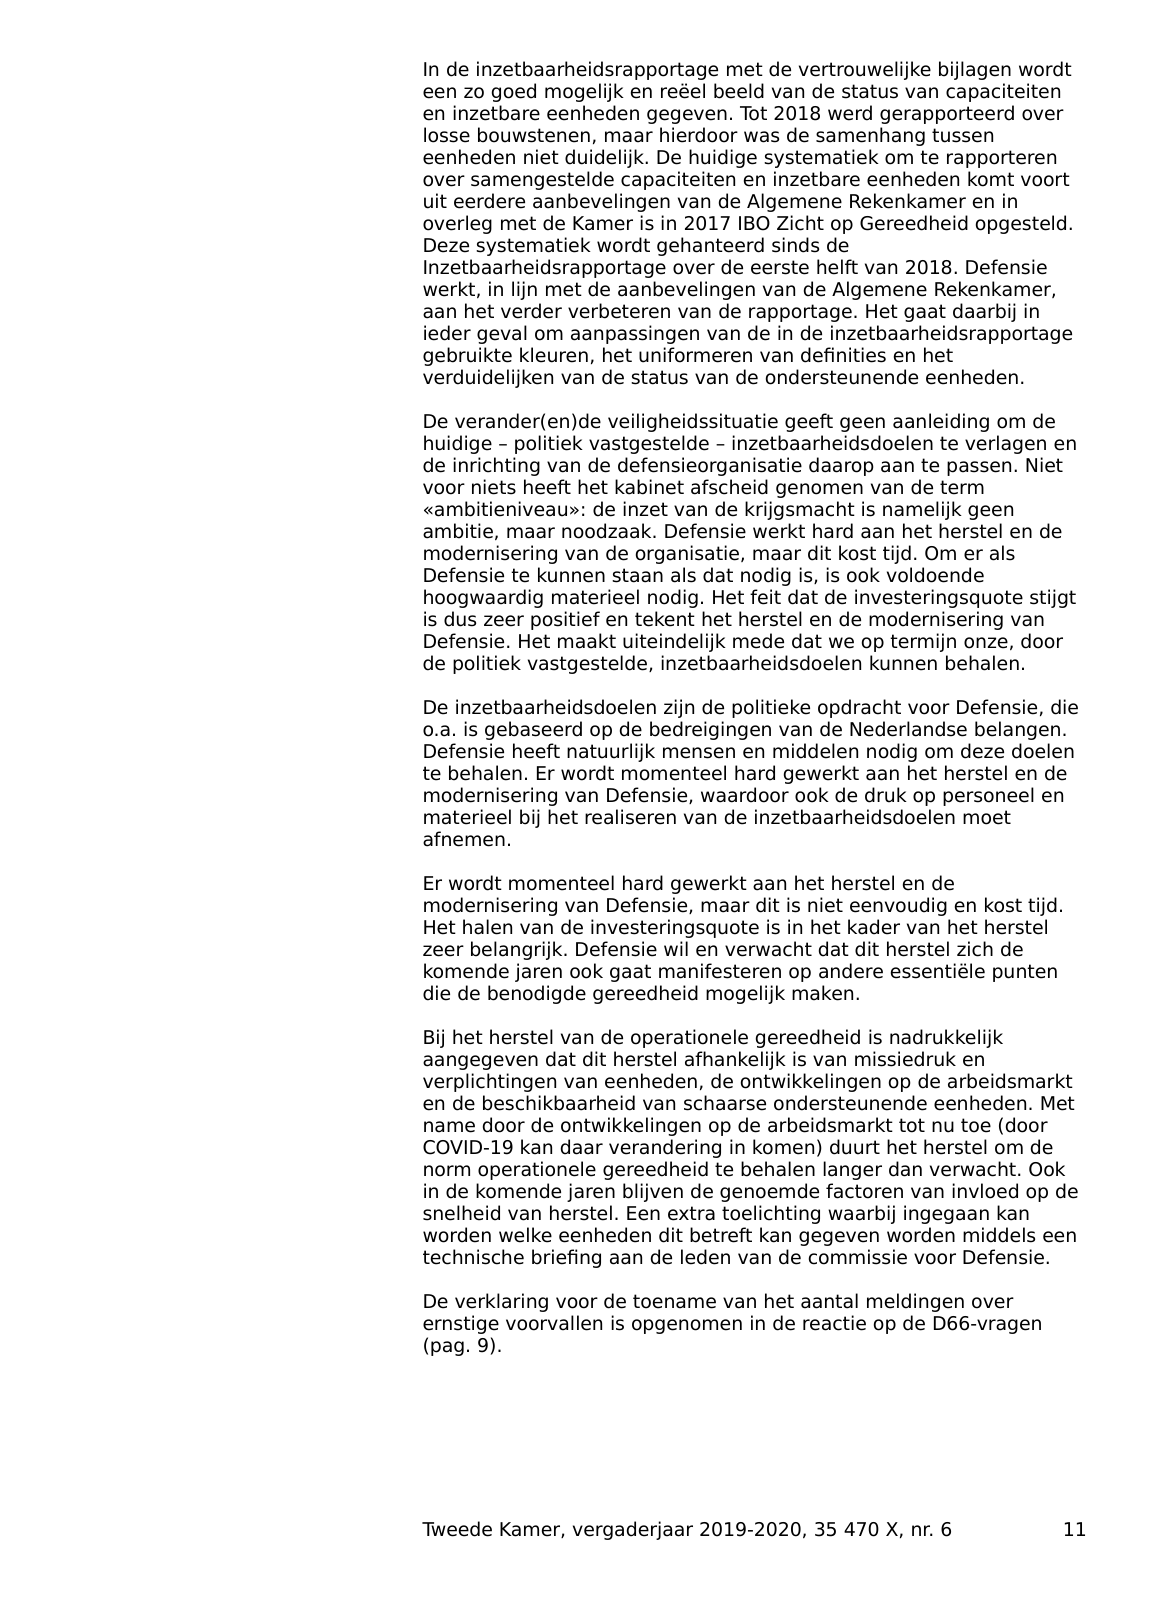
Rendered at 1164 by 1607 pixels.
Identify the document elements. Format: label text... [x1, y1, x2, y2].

text Er wordt momenteel hard gewerkt aan het herstel en de modernisering van Defensie, maar dit is niet eenvoudig en kost tijd. Het halen van de investeringsquote is in het kader van het herstel zeer belangrijk. Defensie wil en verwacht dat dit herstel zich de komende jaren ook gaat manifesteren op andere essentiële punten die de benodigde gereedheid mogelijk maken. [422, 873, 1087, 1005]
text De inzetbaarheidsdoelen zijn de politieke opdracht voor Defensie, die o.a. is gebaseerd op de bedreigingen van de Nederlandse belangen. Defensie heeft natuurlijk mensen en middelen nodig om deze doelen te behalen. Er wordt momenteel hard gewerkt aan het herstel en de modernisering van Defensie, waardoor ook de druk op personeel en materieel bij het realiseren van de inzetbaarheidsdoelen moet afnemen. [422, 697, 1087, 851]
text De verander(en)de veiligheidssituatie geeft geen aanleiding om de huidige – politiek vastgestelde – inzetbaarheidsdoelen te verlagen en de inrichting van de defensieorganisatie daarop aan te passen. Niet voor niets heeft het kabinet afscheid genomen van de term «ambitieniveau»: de inzet van de krijgsmacht is namelijk geen ambitie, maar noodzaak. Defensie werkt hard aan het herstel en de modernisering van de organisatie, maar dit kost tijd. Om er als Defensie te kunnen staan als dat nodig is, is ook voldoende hoogwaardig materieel nodig. Het feit dat de investeringsquote stijgt is dus zeer positief en tekent het herstel en de modernisering van Defensie. Het maakt uiteindelijk mede dat we op termijn onze, door de politiek vastgestelde, inzetbaarheidsdoelen kunnen behalen. [422, 411, 1087, 675]
text De verklaring voor de toename van het aantal meldingen over ernstige voorvallen is opgenomen in de reactie op de D66-vragen (pag. 9). [422, 1291, 1087, 1357]
text In de inzetbaarheidsrapportage met de vertrouwelijke bijlagen wordt een zo goed mogelijk en reëel beeld van de status van capaciteiten en inzetbare eenheden gegeven. Tot 2018 werd gerapporteerd over losse bouwstenen, maar hierdoor was de samenhang tussen eenheden niet duidelijk. De huidige systematiek om te rapporteren over samengestelde capaciteiten en inzetbare eenheden komt voort uit eerdere aanbevelingen van de Algemene Rekenkamer en in overleg met de Kamer is in 2017 IBO Zicht op Gereedheid opgesteld. Deze systematiek wordt gehanteerd sinds de Inzetbaarheidsrapportage over de eerste helft van 2018. Defensie werkt, in lijn met de aanbevelingen van de Algemene Rekenkamer, aan het verder verbeteren van de rapportage. Het gaat daarbij in ieder geval om aanpassingen van de in de inzetbaarheidsrapportage gebruikte kleuren, het uniformeren van definities en het verduidelijken van de status van de ondersteunende eenheden. [422, 59, 1087, 389]
text Bij het herstel van de operationele gereedheid is nadrukkelijk aangegeven dat dit herstel afhankelijk is van missiedruk en verplichtingen van eenheden, de ontwikkelingen op de arbeidsmarkt en de beschikbaarheid van schaarse ondersteunende eenheden. Met name door de ontwikkelingen op de arbeidsmarkt tot nu toe (door COVID-19 kan daar verandering in komen) duurt het herstel om de norm operationele gereedheid te behalen langer dan verwacht. Ook in de komende jaren blijven de genoemde factoren van invloed op de snelheid van herstel. Een extra toelichting waarbij ingegaan kan worden welke eenheden dit betreft kan gegeven worden middels een technische briefing aan de leden van de commissie voor Defensie. [422, 1027, 1087, 1269]
